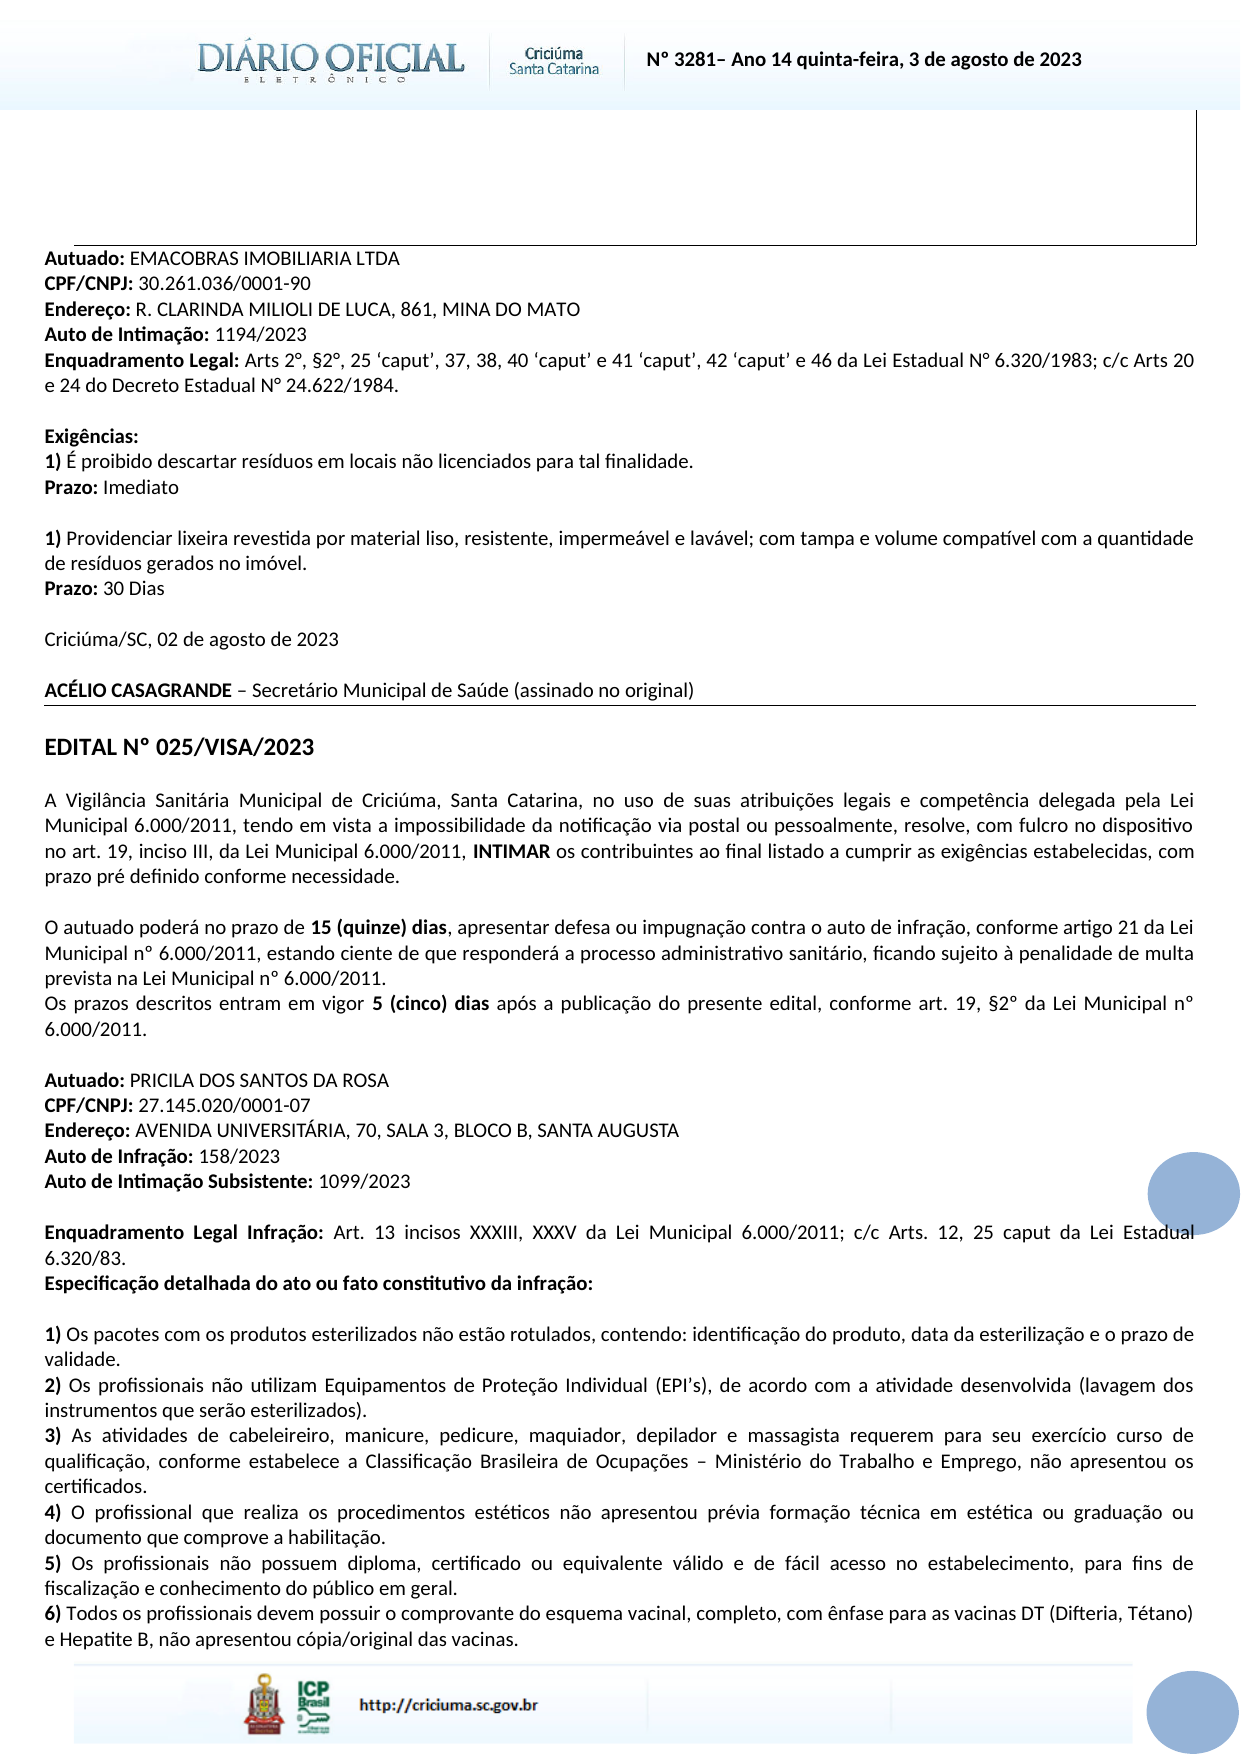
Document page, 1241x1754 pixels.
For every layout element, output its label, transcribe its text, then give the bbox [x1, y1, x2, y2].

text Auto de Intimação: 1194/2023 [44, 321, 1196, 347]
text Prazo: 30 Dias [44, 576, 1196, 601]
text O autuado poderá no prazo de 15 (quinze) dias, apresentar defesa ou impugnação contra o auto de infração, conforme artigo 21 da Lei Municipal nº 6.000/2011, estando ciente de que responderá a processo administrativo sanitário, ficando sujeito à penalidade de multa prevista na Lei Municipal nº 6.000/2011. [44, 914, 1196, 991]
text 4) O profissional que realiza os procedimentos estéticos não apresentou prévia formação técnica em estética ou graduação ou documento que comprove a habilitação. [44, 1499, 1196, 1550]
text 1) Providenciar lixeira revestida por material liso, resistente, impermeável e lavável; com tampa e volume compatível com a quantidade de resíduos gerados no imóvel. [44, 525, 1196, 576]
text Enquadramento Legal: Arts 2°, §2°, 25 ‘caput’, 37, 38, 40 ‘caput’ e 41 ‘caput’, 42 ‘caput’ e 46 da Lei Estadual N° 6.320/1983; c/c Arts 20 e 24 do Decreto Estadual N° 24.622/1984. [44, 347, 1196, 398]
text 6) Todos os profissionais devem possuir o comprovante do esquema vacinal, completo, com ênfase para as vacinas DT (Difteria, Tétano) e Hepatite B, não apresentou cópia/original das vacinas. [44, 1601, 1196, 1651]
text CPF/CNPJ: 27.145.020/0001-07 [44, 1092, 1196, 1118]
text Prazo: Imediato [44, 474, 1196, 499]
text ACÉLIO CASAGRANDE – Secretário Municipal de Saúde (assinado no original) [44, 677, 1196, 705]
text CPF/CNPJ: 30.261.036/0001-90 [44, 271, 1196, 296]
text Especificação detalhada do ato ou fato constitutivo da infração: [44, 1270, 1196, 1296]
text EDITAL Nº 025/VISA/2023 [44, 731, 1196, 762]
text 1) Os pacotes com os produtos esterilizados não estão rotulados, contendo: identificação do produto, data da esterilização e o prazo de validade. [44, 1321, 1196, 1372]
text Os prazos descritos entram em vigor 5 (cinco) dias após a publicação do presente edital, conforme art. 19, §2º da Lei Municipal nº 6.000/2011. [44, 991, 1196, 1041]
text 2) Os profissionais não utilizam Equipamentos de Proteção Individual (EPI’s), de acordo com a atividade desenvolvida (lavagem dos instrumentos que serão esterilizados). [44, 1372, 1196, 1423]
text Exigências: [44, 423, 1196, 448]
text 1) É proibido descartar resíduos em locais não licenciados para tal finalidade. [44, 448, 1196, 474]
text Endereço: R. CLARINDA MILIOLI DE LUCA, 861, MINA DO MATO [44, 296, 1196, 321]
text Criciúma/SC, 02 de agosto de 2023 [44, 626, 1196, 652]
text Endereço: AVENIDA UNIVERSITÁRIA, 70, SALA 3, BLOCO B, SANTA AUGUSTA [44, 1118, 1196, 1143]
text Auto de Intimação Subsistente: 1099/2023 [44, 1168, 1156, 1194]
text Auto de Infração: 158/2023 [44, 1143, 1196, 1168]
text 5) Os profissionais não possuem diploma, certificado ou equivalente válido e de fácil acesso no estabelecimento, para fins de fiscalização e conhecimento do público em geral. [44, 1550, 1196, 1601]
text Enquadramento Legal Infração: Art. 13 incisos XXXIII, XXXV da Lei Municipal 6.000/2011; c/c Arts. 12, 25 caput da Lei Estadual 6.320/83. [44, 1219, 1196, 1270]
text Autuado: EMACOBRAS IMOBILIARIA LTDA [44, 245, 1196, 271]
text A Vigilância Sanitária Municipal de Criciúma, Santa Catarina, no uso de suas atribuições legais e competência delegada pela Lei Municipal 6.000/2011, tendo em vista a impossibilidade da notificação via postal ou pessoalmente, resolve, com fulcro no dispositivo no art. 19, inciso III, da Lei Municipal 6.000/2011, INTIMAR os contribuintes ao final listado a cumprir as exigências estabelecidas, com prazo pré definido conforme necessidade. [44, 787, 1196, 889]
text Autuado: PRICILA DOS SANTOS DA ROSA [44, 1067, 1196, 1092]
text 3) As atividades de cabeleireiro, manicure, pedicure, maquiador, depilador e massagista requerem para seu exercício curso de qualificação, conforme estabelece a Classificação Brasileira de Ocupações – Ministério do Trabalho e Emprego, não apresentou os certificados. [44, 1423, 1196, 1499]
